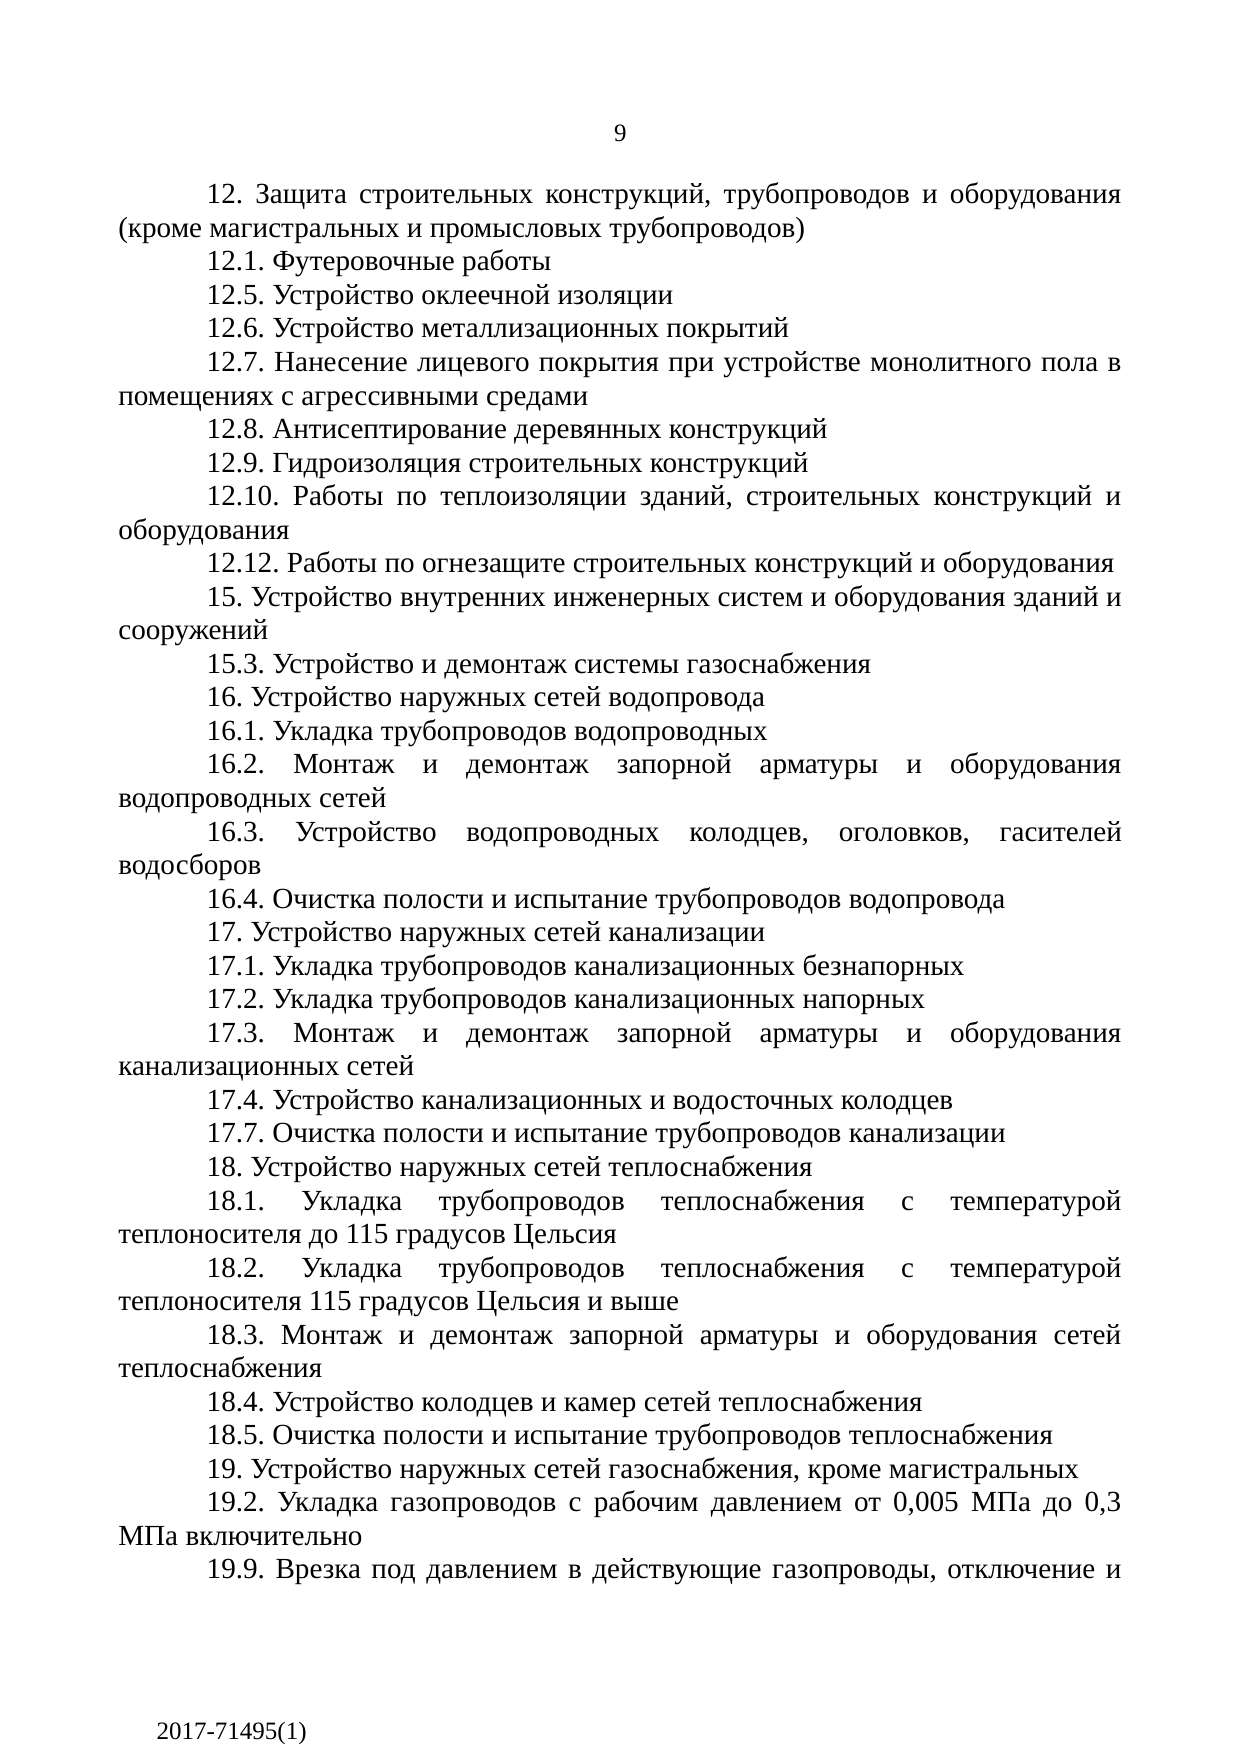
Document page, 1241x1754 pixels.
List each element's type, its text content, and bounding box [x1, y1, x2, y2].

text 18.3. Монтаж и демонтаж запорной арматуры и оборудования сетей теплоснабжения [118, 1317, 1122, 1384]
text 15. Устройство внутренних инженерных систем и оборудования зданий и сооружений [118, 579, 1122, 646]
text 12.12. Работы по огнезащите строительных конструкций и оборудования [118, 545, 1122, 579]
text 19.2. Укладка газопроводов с рабочим давлением от 0,005 МПа до 0,3 МПа включительно [118, 1484, 1122, 1552]
text 16.1. Укладка трубопроводов водопроводных [118, 713, 1122, 747]
text 16.4. Очистка полости и испытание трубопроводов водопровода [118, 881, 1122, 914]
text 12.8. Антисептирование деревянных конструкций [118, 411, 1122, 445]
text 16.2. Монтаж и демонтаж запорной арматуры и оборудования водопроводных сетей [118, 747, 1122, 814]
text 12.1. Футеровочные работы [118, 243, 1122, 277]
text 16. Устройство наружных сетей водопровода [118, 679, 1122, 713]
text 18.1. Укладка трубопроводов теплоснабжения с температурой теплоносителя до 115 градусов Цельсия [118, 1183, 1122, 1250]
text 17.3. Монтаж и демонтаж запорной арматуры и оборудования канализационных сетей [118, 1015, 1122, 1082]
text 17. Устройство наружных сетей канализации [118, 914, 1122, 948]
text 17.2. Укладка трубопроводов канализационных напорных [118, 981, 1122, 1015]
text 18.5. Очистка полости и испытание трубопроводов теплоснабжения [118, 1417, 1122, 1451]
text 19.9. Врезка под давлением в действующие газопроводы, отключение и [118, 1552, 1122, 1585]
text 15.3. Устройство и демонтаж системы газоснабжения [118, 646, 1122, 679]
text 12.5. Устройство оклеечной изоляции [118, 277, 1122, 311]
text 12. Защита строительных конструкций, трубопроводов и оборудования (кроме магистральных и промысловых трубопроводов) [118, 176, 1122, 243]
text 17.4. Устройство канализационных и водосточных колодцев [118, 1082, 1122, 1116]
text 17.1. Укладка трубопроводов канализационных безнапорных [118, 948, 1122, 981]
text 12.9. Гидроизоляция строительных конструкций [118, 445, 1122, 478]
text 16.3. Устройство водопроводных колодцев, оголовков, гасителей водосборов [118, 814, 1122, 881]
text 12.10. Работы по теплоизоляции зданий, строительных конструкций и оборудования [118, 478, 1122, 545]
text 17.7. Очистка полости и испытание трубопроводов канализации [118, 1116, 1122, 1149]
text 18. Устройство наружных сетей теплоснабжения [118, 1149, 1122, 1183]
text 12.6. Устройство металлизационных покрытий [118, 311, 1122, 344]
text 12.7. Нанесение лицевого покрытия при устройстве монолитного пола в помещениях с агрессивными средами [118, 344, 1122, 411]
text 18.2. Укладка трубопроводов теплоснабжения с температурой теплоносителя 115 градусов Цельсия и выше [118, 1250, 1122, 1317]
text 18.4. Устройство колодцев и камер сетей теплоснабжения [118, 1384, 1122, 1417]
text 19. Устройство наружных сетей газоснабжения, кроме магистральных [118, 1451, 1122, 1484]
